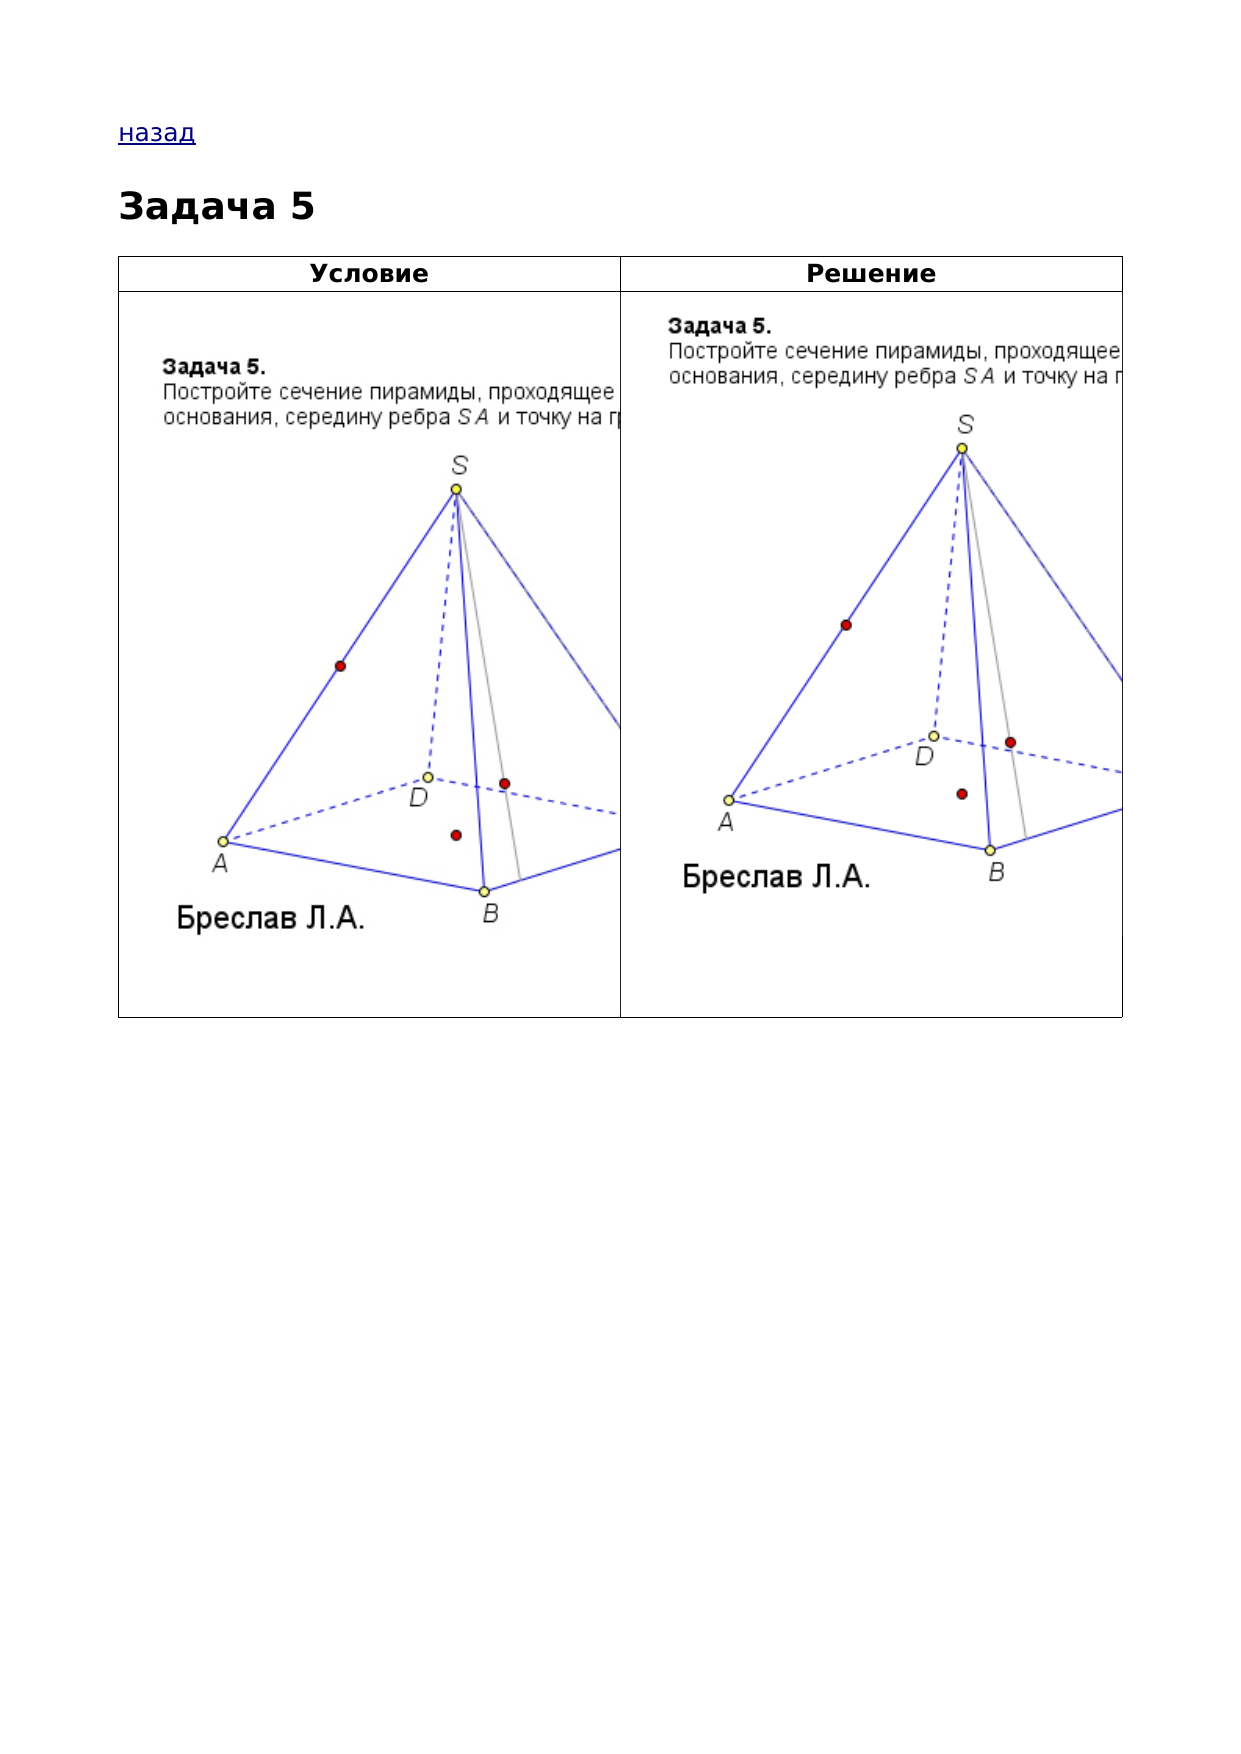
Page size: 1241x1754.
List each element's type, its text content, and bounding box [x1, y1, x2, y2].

table_cell [621, 292, 1122, 1017]
table_header Условие [119, 257, 620, 291]
picture [622, 293, 1123, 936]
subtitle Задача 5 [118, 185, 1122, 228]
text назад [118, 118, 1122, 147]
picture [121, 293, 621, 1015]
table_header Решение [621, 257, 1122, 291]
